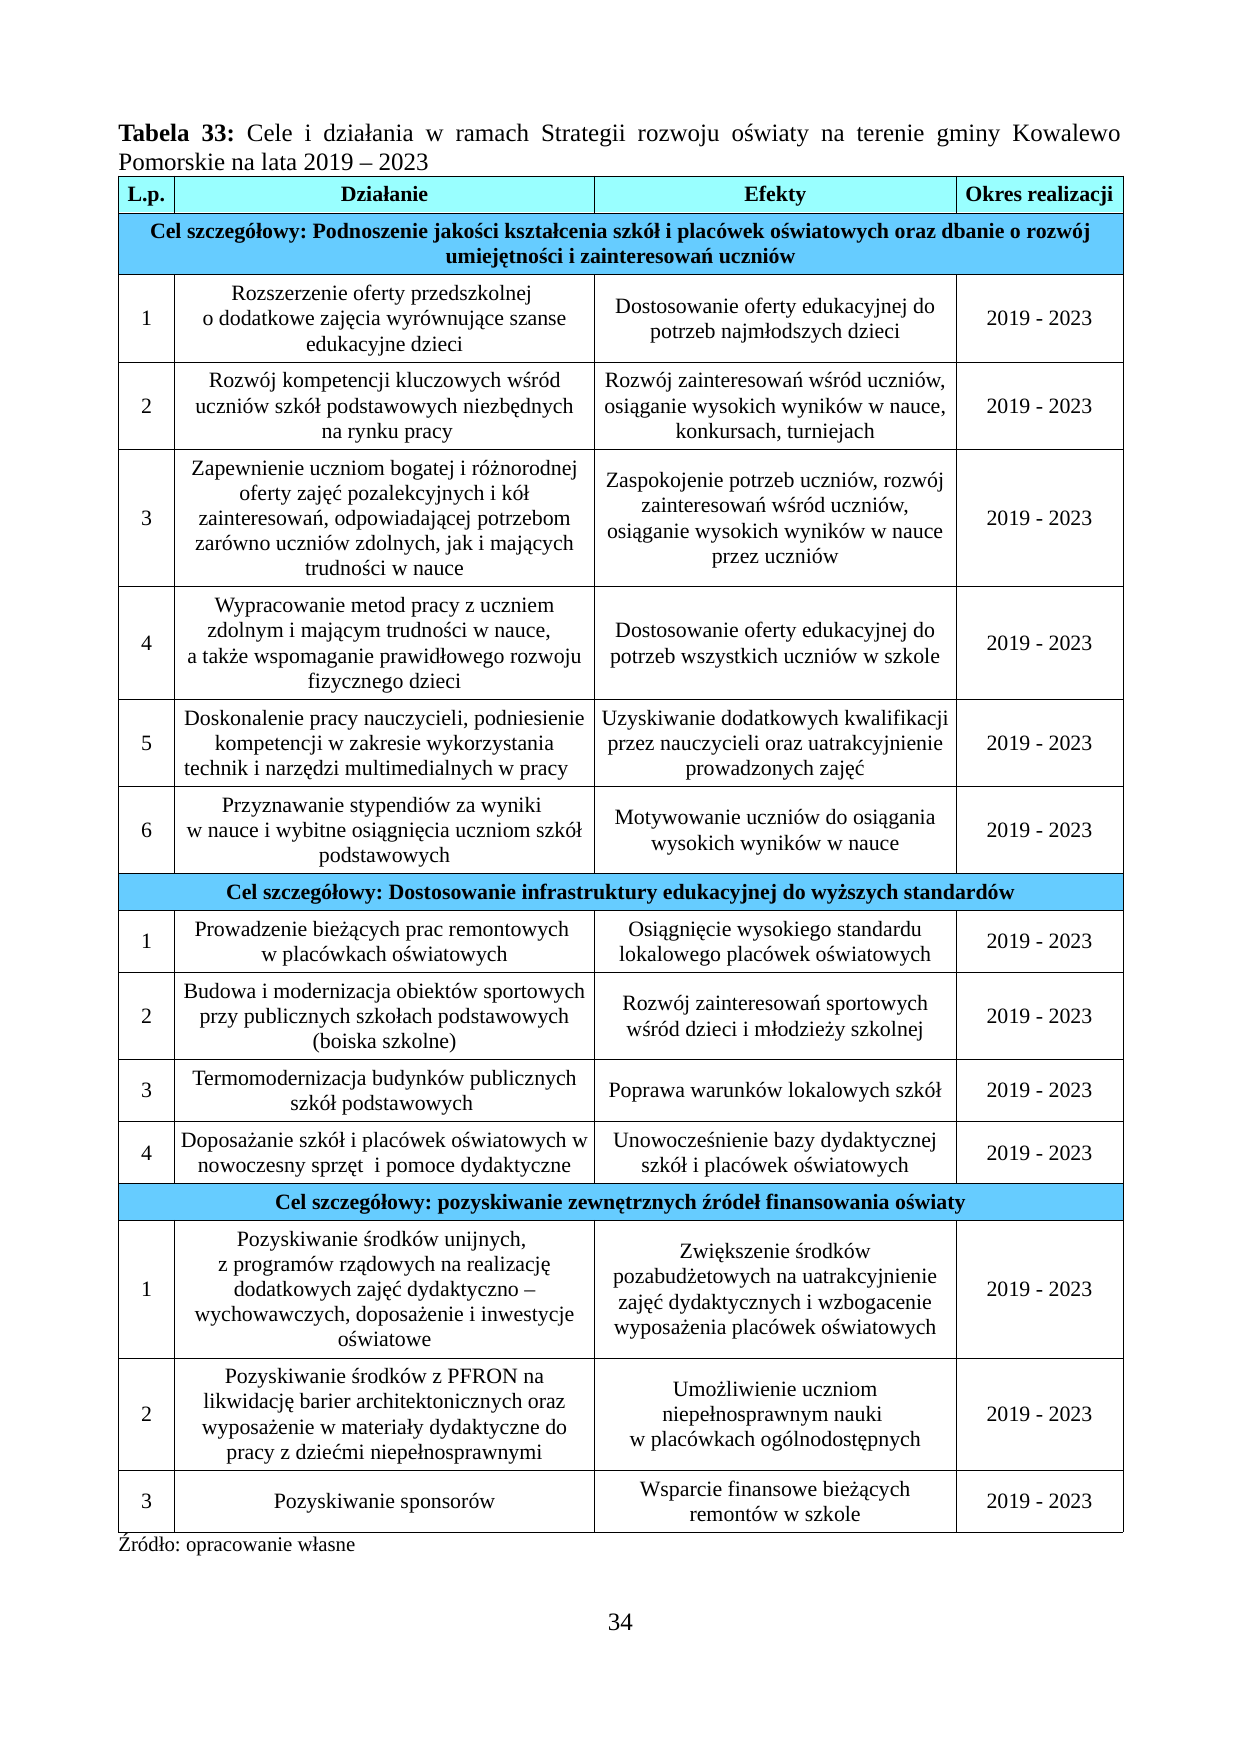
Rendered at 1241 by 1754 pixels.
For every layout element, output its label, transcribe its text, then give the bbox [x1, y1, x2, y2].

table_cell Motywowanie uczniów do osiągania wysokich wyników w nauce [595, 787, 956, 873]
table_cell Budowa i modernizacja obiektów sportowych przy publicznych szkołach podstawowych (boiska szkolne) [175, 973, 594, 1059]
table_cell Rozwój kompetencji kluczowych wśród uczniów szkół podstawowych niezbędnych na rynku pracy [175, 363, 594, 449]
table_cell 2019 - 2023 [957, 587, 1123, 699]
table_cell Pozyskiwanie sponsorów [175, 1471, 594, 1532]
table_cell Rozszerzenie oferty przedszkolnej o dodatkowe zajęcia wyrównujące szanse edukacyjne dzieci [175, 275, 594, 362]
table_cell Zaspokojenie potrzeb uczniów, rozwój zainteresowań wśród uczniów, osiąganie wysokich wyników w nauce przez uczniów [595, 450, 956, 586]
table_cell 2019 - 2023 [957, 700, 1123, 786]
table_cell Cel szczegółowy: pozyskiwanie zewnętrznych źródeł finansowania oświaty [119, 1184, 1123, 1220]
table_cell Prowadzenie bieżących prac remontowych w placówkach oświatowych [175, 911, 594, 972]
table_cell 4 [119, 1122, 174, 1183]
table_cell Cel szczegółowy: Dostosowanie infrastruktury edukacyjnej do wyższych standardów [119, 874, 1123, 910]
table_cell 2 [119, 1359, 174, 1470]
table_cell Zwiększenie środków pozabudżetowych na uatrakcyjnienie zajęć dydaktycznych i wzbogacenie wyposażenia placówek oświatowych [595, 1221, 956, 1357]
table_cell Pozyskiwanie środków z PFRON na likwidację barier architektonicznych oraz wyposażenie w materiały dydaktyczne do pracy z dziećmi niepełnosprawnymi [175, 1359, 594, 1470]
table_cell 2019 - 2023 [957, 363, 1123, 449]
table_cell 2019 - 2023 [957, 787, 1123, 873]
table_cell Uzyskiwanie dodatkowych kwalifikacji przez nauczycieli oraz uatrakcyjnienie prowadzonych zajęć [595, 700, 956, 786]
table_cell 3 [119, 1471, 174, 1532]
table_cell 6 [119, 787, 174, 873]
table_cell Przyznawanie stypendiów za wyniki w nauce i wybitne osiągnięcia uczniom szkół podstawowych [175, 787, 594, 873]
table_cell 2019 - 2023 [957, 1359, 1123, 1470]
text Tabela 33: Cele i działania w ramach Strategii rozwoju oświaty na terenie gminy Kowalewo Pomorskie na lata 2019 – 2023 [118, 118, 1122, 176]
table_cell 2 [119, 973, 174, 1059]
table_cell 2019 - 2023 [957, 1221, 1123, 1357]
table_cell Unowocześnienie bazy dydaktycznej szkół i placówek oświatowych [595, 1122, 956, 1183]
table_header L.p. [119, 177, 174, 212]
table_cell Poprawa warunków lokalowych szkół [595, 1060, 956, 1121]
table_cell Termomodernizacja budynków publicznych szkół podstawowych [175, 1060, 594, 1121]
table_cell Pozyskiwanie środków unijnych, z programów rządowych na realizację dodatkowych zajęć dydaktyczno – wychowawczych, doposażenie i inwestycje oświatowe [175, 1221, 594, 1357]
table_cell 5 [119, 700, 174, 786]
table_cell 3 [119, 1060, 174, 1121]
table_cell Rozwój zainteresowań wśród uczniów, osiąganie wysokich wyników w nauce, konkursach, turniejach [595, 363, 956, 449]
table_cell Umożliwienie uczniom niepełnosprawnym nauki w placówkach ogólnodostępnych [595, 1359, 956, 1470]
table_cell 2019 - 2023 [957, 450, 1123, 586]
table_cell Doskonalenie pracy nauczycieli, podniesienie kompetencji w zakresie wykorzystania technik i narzędzi multimedialnych w pracy [175, 700, 594, 786]
table_header Efekty [595, 177, 956, 212]
table_cell Dostosowanie oferty edukacyjnej do potrzeb najmłodszych dzieci [595, 275, 956, 362]
text Źródło: opracowanie własne [118, 1533, 1122, 1556]
table_header Okres realizacji [957, 177, 1123, 212]
table_cell 3 [119, 450, 174, 586]
table_cell 2019 - 2023 [957, 1471, 1123, 1532]
table_cell 2019 - 2023 [957, 973, 1123, 1059]
table_cell Wypracowanie metod pracy z uczniem zdolnym i mającym trudności w nauce, a także wspomaganie prawidłowego rozwoju fizycznego dzieci [175, 587, 594, 699]
table_cell 1 [119, 275, 174, 362]
table_cell Osiągnięcie wysokiego standardu lokalowego placówek oświatowych [595, 911, 956, 972]
table_cell 2019 - 2023 [957, 275, 1123, 362]
table_cell 2019 - 2023 [957, 1060, 1123, 1121]
table_cell Zapewnienie uczniom bogatej i różnorodnej oferty zajęć pozalekcyjnych i kół zainteresowań, odpowiadającej potrzebom zarówno uczniów zdolnych, jak i mających trudności w nauce [175, 450, 594, 586]
table_cell 2019 - 2023 [957, 1122, 1123, 1183]
table_header Działanie [175, 177, 594, 212]
table_cell Wsparcie finansowe bieżących remontów w szkole [595, 1471, 956, 1532]
table_cell 1 [119, 911, 174, 972]
table_cell 2 [119, 363, 174, 449]
table_cell Rozwój zainteresowań sportowych wśród dzieci i młodzieży szkolnej [595, 973, 956, 1059]
table_cell 1 [119, 1221, 174, 1357]
table_cell Doposażanie szkół i placówek oświatowych w nowoczesny sprzęt i pomoce dydaktyczne [175, 1122, 594, 1183]
table_cell 4 [119, 587, 174, 699]
table_cell 2019 - 2023 [957, 911, 1123, 972]
table_cell Cel szczegółowy: Podnoszenie jakości kształcenia szkół i placówek oświatowych oraz dbanie o rozwój umiejętności i zainteresowań uczniów [119, 214, 1123, 274]
table_cell Dostosowanie oferty edukacyjnej do potrzeb wszystkich uczniów w szkole [595, 587, 956, 699]
